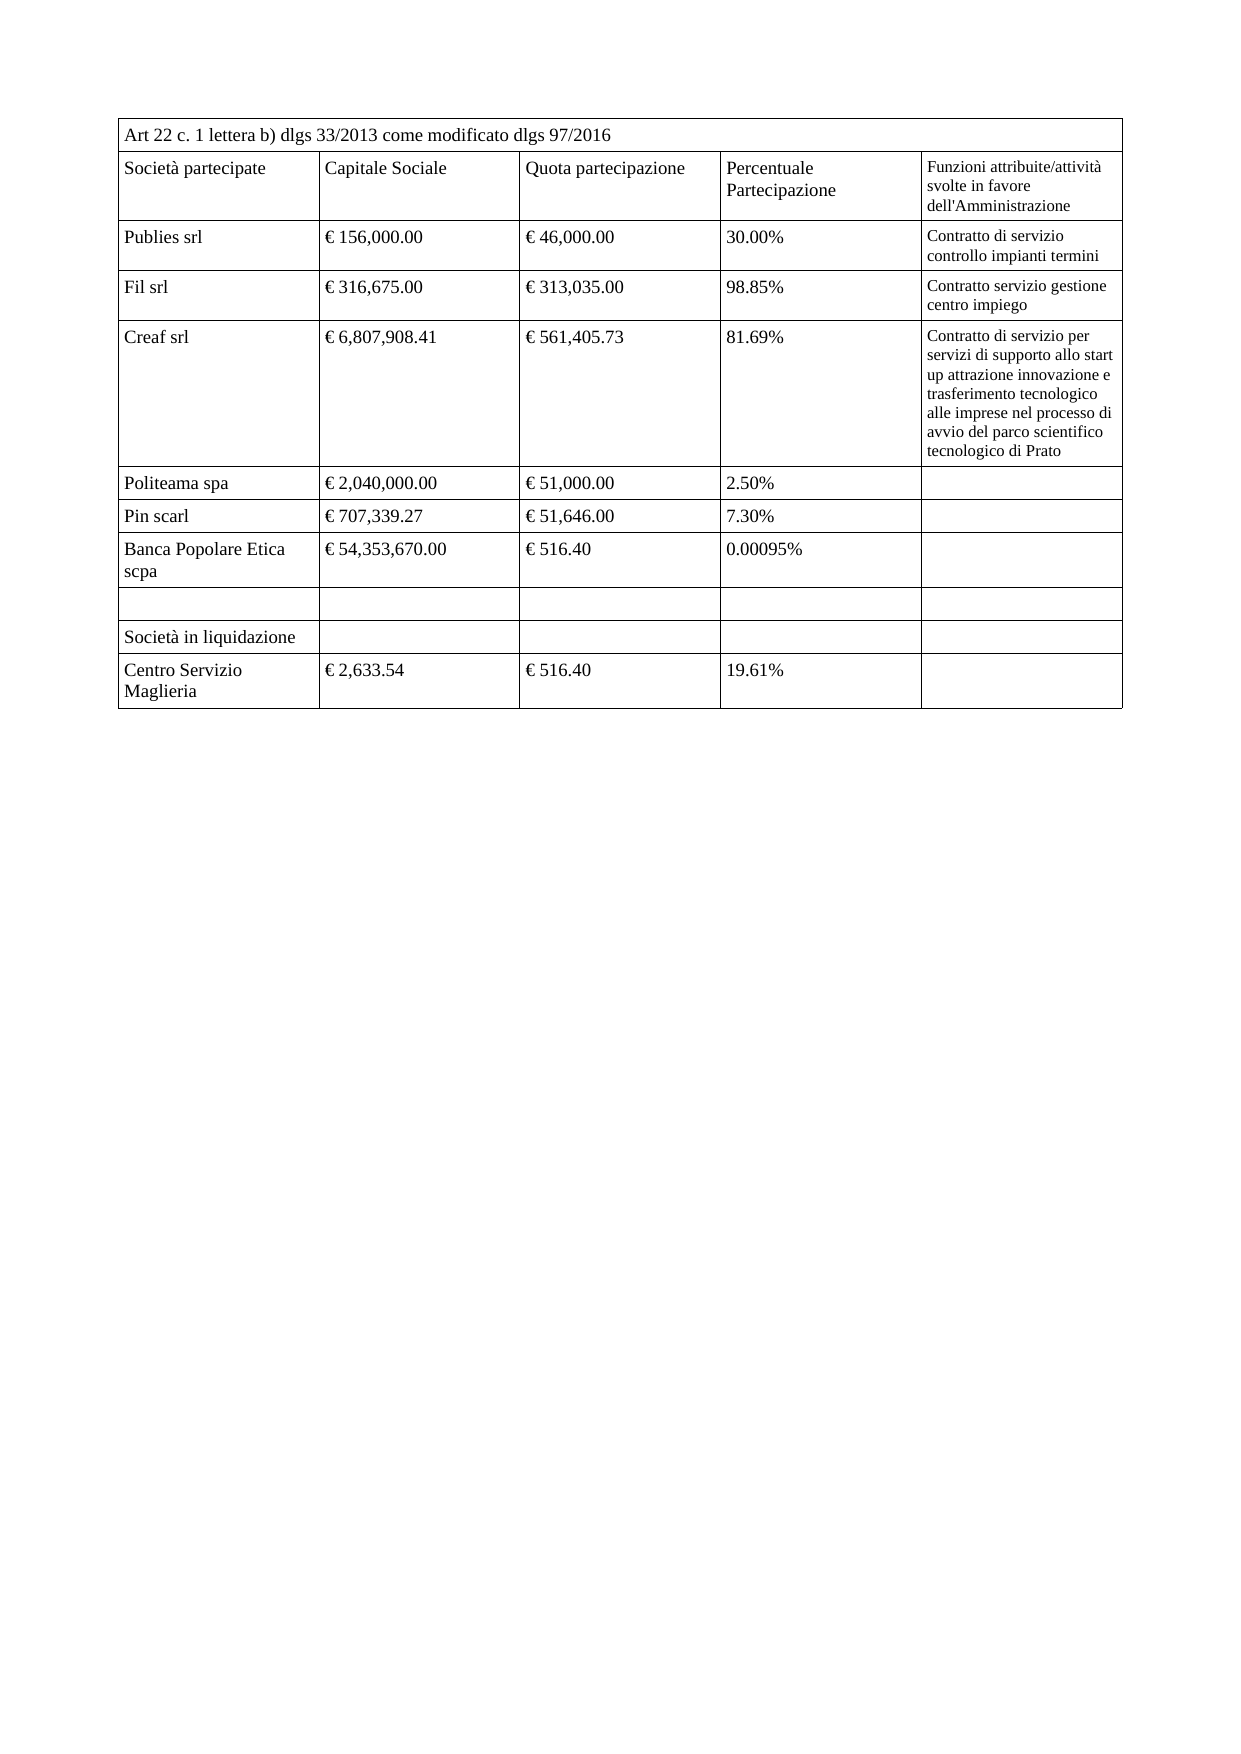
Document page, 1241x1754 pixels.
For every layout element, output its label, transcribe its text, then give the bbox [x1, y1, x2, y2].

table_cell 98,85% [721, 271, 921, 320]
table_cell [520, 588, 720, 620]
table_cell 81,69% [721, 321, 921, 466]
table_cell € 313.035,00 [520, 271, 720, 320]
table_header Art 22 c. 1 lettera b) dlgs 33/2013 come modificato dlgs 97/2016 [119, 119, 1122, 151]
table_cell € 54.353.670,00 [320, 533, 519, 587]
table_cell Funzioni attribuite/attività svolte in favore dell'Amministrazione [922, 152, 1122, 220]
table_cell [922, 533, 1122, 587]
table_cell 7,30% [721, 500, 921, 532]
table_cell 2,50% [721, 467, 921, 499]
table_cell € 516,40 [520, 654, 720, 708]
table_cell Contratto di servizio per servizi di supporto allo start up attrazione innovazione e trasferimento tecnologico alle imprese nel processo di avvio del parco scientifico tecnologico di Prato [922, 321, 1122, 466]
table_cell 30,00% [721, 221, 921, 270]
table_cell Contratto servizio gestione centro impiego [922, 271, 1122, 320]
table_cell € 707.339,27 [320, 500, 519, 532]
table_cell Politeama spa [119, 467, 319, 499]
table_cell Quota partecipazione [520, 152, 720, 220]
table_cell Società partecipate [119, 152, 319, 220]
table_cell € 51.646,00 [520, 500, 720, 532]
table_cell [320, 588, 519, 620]
table_cell € 2.633,54 [320, 654, 519, 708]
table_cell € 156.000,00 [320, 221, 519, 270]
table_cell Pin scarl [119, 500, 319, 532]
table_cell [922, 467, 1122, 499]
table_cell Capitale Sociale [320, 152, 519, 220]
table_cell € 516,40 [520, 533, 720, 587]
table_cell [922, 588, 1122, 620]
table_cell [922, 621, 1122, 653]
table_cell [922, 654, 1122, 708]
table_cell [119, 588, 319, 620]
table_cell € 316.675,00 [320, 271, 519, 320]
table_cell Società in liquidazione [119, 621, 319, 653]
table_cell 19,61% [721, 654, 921, 708]
table_cell € 6.807.908,41 [320, 321, 519, 466]
table_cell [721, 621, 921, 653]
table_cell [520, 621, 720, 653]
table_cell € 2.040.000,00 [320, 467, 519, 499]
table_cell Creaf srl [119, 321, 319, 466]
table_cell 0,00095% [721, 533, 921, 587]
table_cell Publies srl [119, 221, 319, 270]
table_cell [721, 588, 921, 620]
table_cell [320, 621, 519, 653]
table_cell Percentuale Partecipazione [721, 152, 921, 220]
table_cell Centro Servizio Maglieria [119, 654, 319, 708]
table_cell [922, 500, 1122, 532]
table_cell € 561.405,73 [520, 321, 720, 466]
table_cell € 46.000,00 [520, 221, 720, 270]
table_cell Fil srl [119, 271, 319, 320]
table_cell € 51.000,00 [520, 467, 720, 499]
table_cell Contratto di servizio controllo impianti termini [922, 221, 1122, 270]
table_cell Banca Popolare Etica scpa [119, 533, 319, 587]
